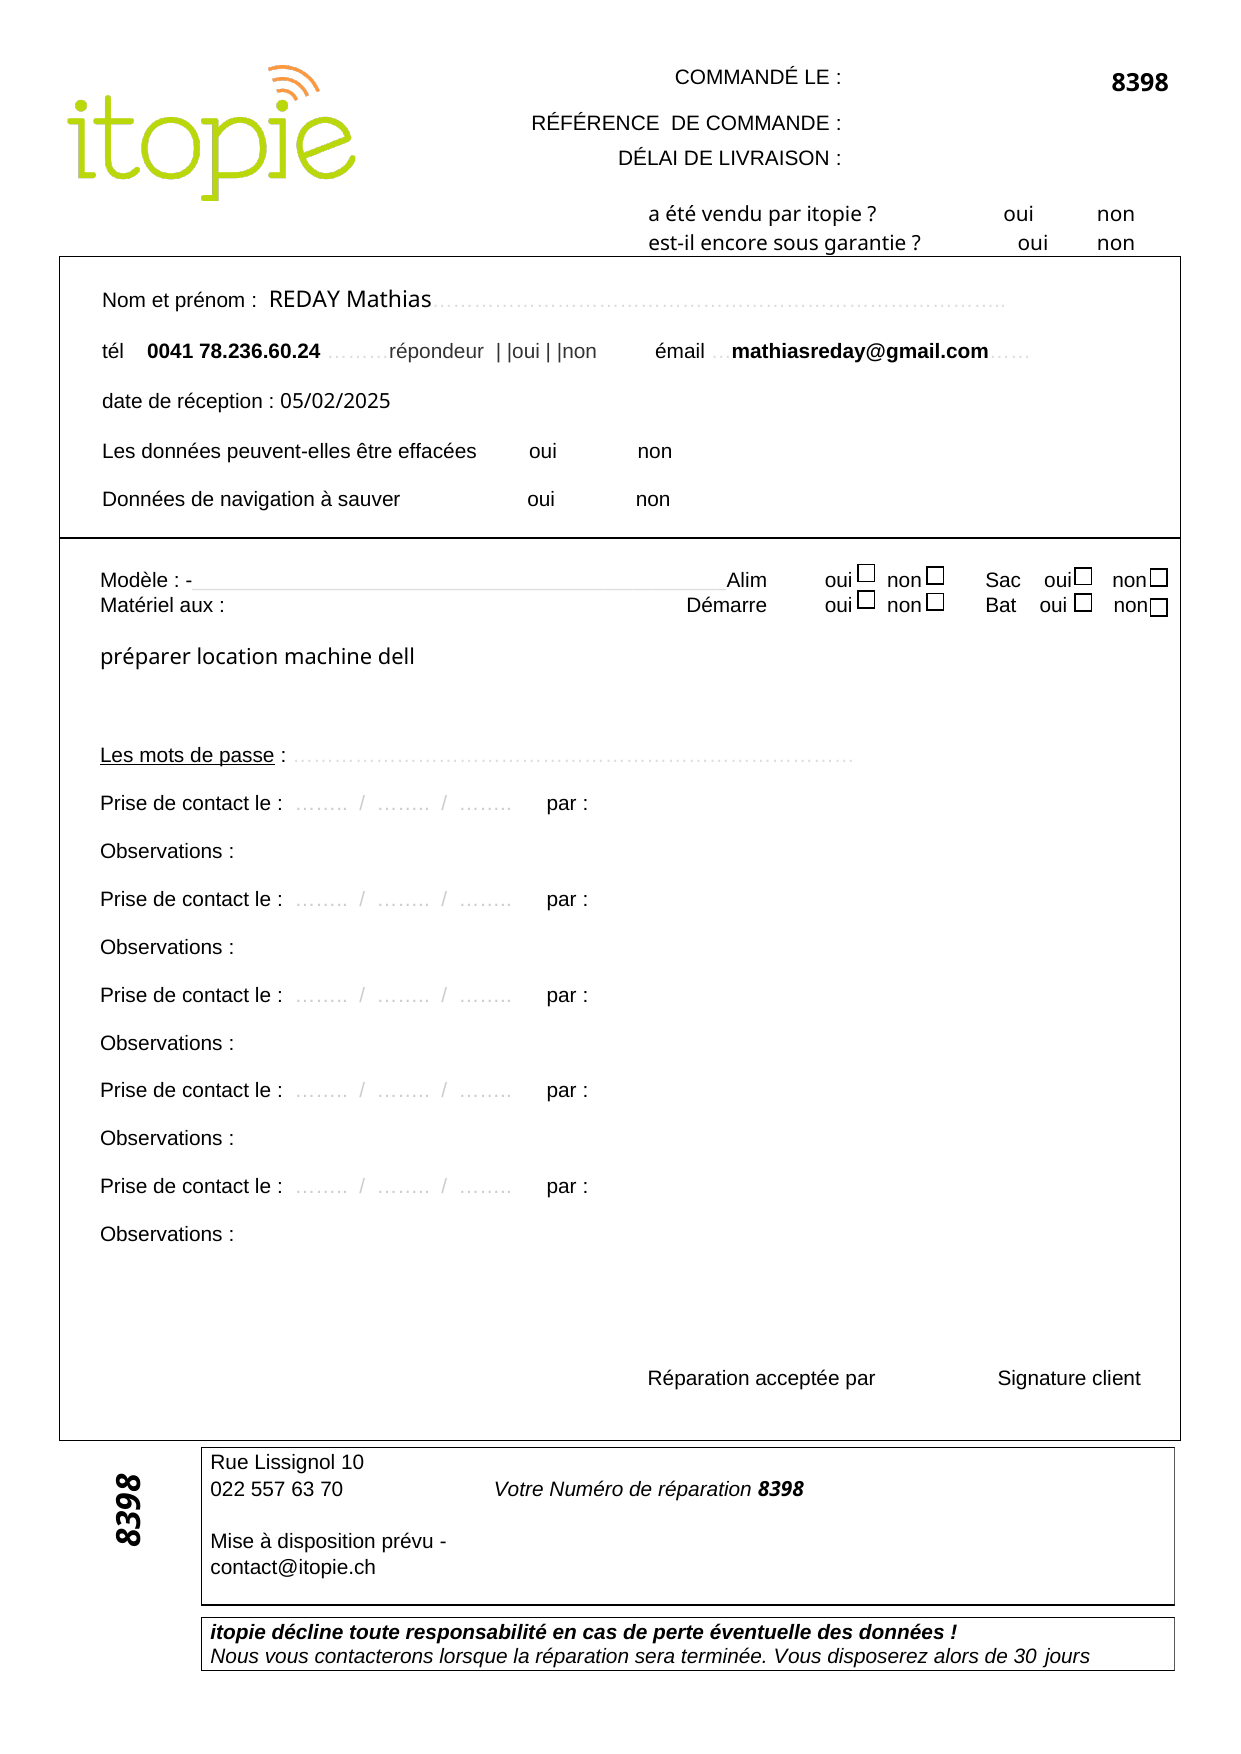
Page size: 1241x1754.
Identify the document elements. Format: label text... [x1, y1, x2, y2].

table_header 8398 [59, 1441, 195, 1677]
text Observations : [60, 1027, 1180, 1054]
text Matériel aux : Démarre oui non Bat oui non [60, 590, 1180, 617]
text date de réception : 05/02/2025 [60, 383, 1180, 415]
table_header 8398 [847, 59, 1180, 104]
text Réparation acceptée par Signature client [60, 1363, 1180, 1390]
text Données de navigation à sauver oui non [60, 484, 1180, 511]
text Nom et prénom : REDAY Mathias……………………………………………………………………….. [60, 280, 1180, 314]
text Modèle : - Alim oui non Sac oui non [879, 562, 925, 590]
text Prise de contact le : …….. / …….. / …….. par : [60, 979, 1180, 1006]
text Observations : [60, 1219, 1180, 1246]
text Prise de contact le : …….. / …….. / …….. par : [60, 1075, 1180, 1102]
text Observations : [60, 931, 1180, 958]
text préparer location machine dell [60, 638, 1180, 671]
text est-il encore sous garantie ? oui non [59, 228, 1181, 256]
text Les données peuvent-elles être effacées oui non [60, 436, 1180, 463]
text Modèle : - Alim oui non Sac oui non [60, 562, 856, 590]
text tél 0041 78.236.60.24 ………répondeur | |oui | |non émail …mathiasreday@gmail.com…… [60, 335, 1180, 362]
table_header Rue Lissignol 10 022 557 63 70 Votre Numéro de réparation 8398 Mise à disposition prévu - contact@itopie.ch [195, 1441, 1180, 1611]
table_cell itopie décline toute responsabilité en cas de perte éventuelle des données ! Nous vous contacterons lorsque la réparation sera terminée. Vous disposerez alors de 30 jours [195, 1611, 1180, 1677]
picture [67, 65, 356, 201]
table_cell RÉFÉRENCE DE COMMANDE : [490, 105, 847, 140]
text Les mots de passe : ……………………………………………………………………… [60, 740, 1180, 767]
text Modèle : - Alim oui non Sac oui non [948, 562, 1180, 590]
text Observations : [60, 836, 1180, 863]
text Prise de contact le : …….. / …….. / …….. par : [60, 1171, 1180, 1198]
table_cell DÉLAI DE LIVRAISON : [490, 140, 847, 175]
text a été vendu par itopie ? oui non [59, 199, 1181, 228]
text Observations : [60, 1123, 1180, 1150]
table_cell [847, 105, 1180, 140]
table_cell [847, 140, 1180, 175]
table_header COMMANDÉ LE : [490, 59, 847, 104]
text Prise de contact le : …….. / …….. / …….. par : [60, 788, 1180, 815]
text Prise de contact le : …….. / …….. / …….. par : [60, 883, 1180, 911]
